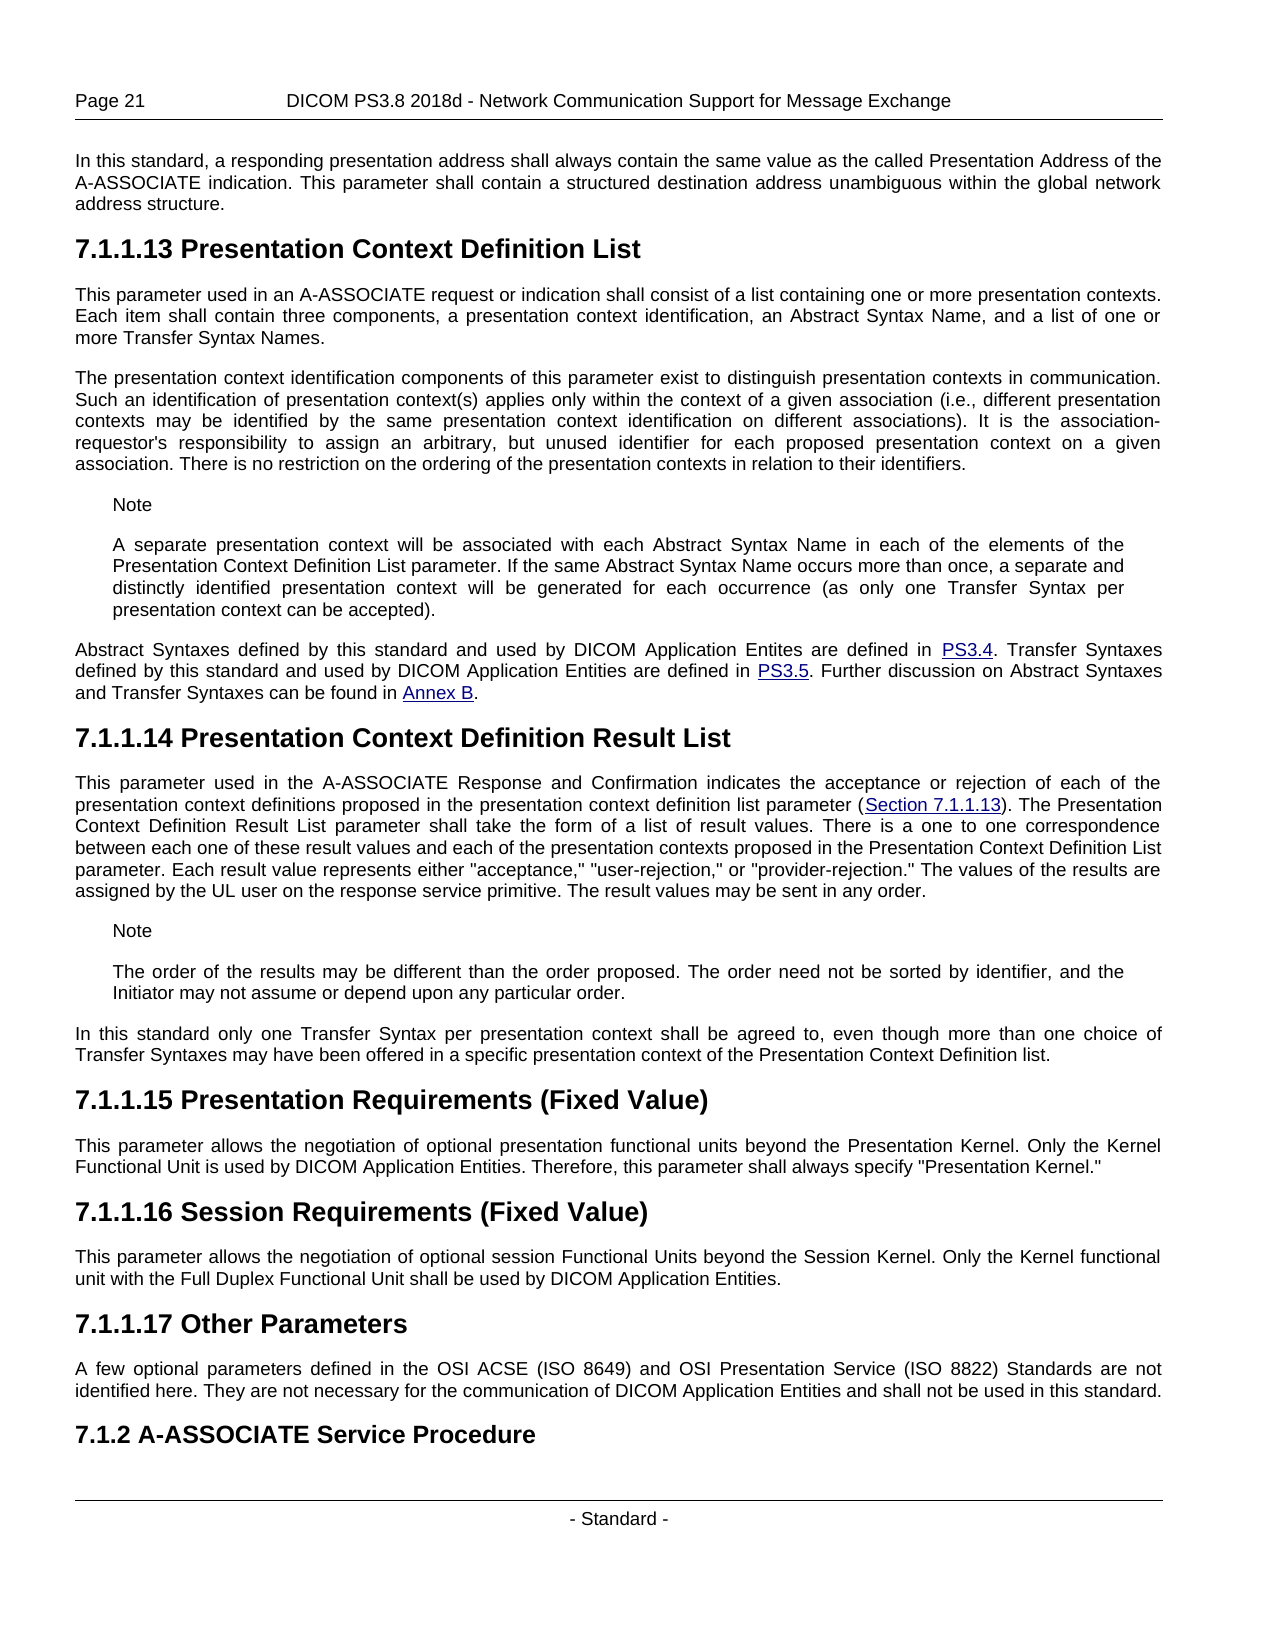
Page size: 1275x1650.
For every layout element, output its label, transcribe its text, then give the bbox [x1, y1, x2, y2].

text In this standard only one Transfer Syntax per presentation context shall be agreed to, even though more than one choice of Transfer Syntaxes may have been offered in a specific presentation context of the Presentation Context Definition list. [75, 1022, 1162, 1066]
text A few optional parameters defined in the OSI ACSE (ISO 8649) and OSI Presentation Service (ISO 8822) Standards are not identified here. They are not necessary for the communication of DICOM Application Entities and shall not be used in this standard. [75, 1358, 1162, 1401]
text This parameter used in an A-ASSOCIATE request or indication shall consist of a list containing one or more presentation contexts. Each item shall contain three components, a presentation context identification, an Abstract Syntax Name, and a list of one or more Transfer Syntax Names. [75, 283, 1162, 348]
text Abstract Syntaxes defined by this standard and used by DICOM Application Entites are defined in PS3.4. Transfer Syntaxes defined by this standard and used by DICOM Application Entities are defined in PS3.5. Further discussion on Abstract Syntaxes and Transfer Syntaxes can be found in Annex B. [75, 639, 1162, 703]
text 7.1.1.14 Presentation Context Definition Result List [75, 722, 1162, 753]
text Note [112, 920, 1125, 942]
text This parameter used in the A-ASSOCIATE Response and Confirmation indicates the acceptance or rejection of each of the presentation context definitions proposed in the presentation context definition list parameter (Section 7.1.1.13). The Presentation Context Definition Result List parameter shall take the form of a list of result values. There is a one to one correspondence between each one of these result values and each of the presentation contexts proposed in the Presentation Context Definition List parameter. Each result value represents either "acceptance," "user-rejection," or "provider-rejection." The values of the results are assigned by the UL user on the response service primitive. The result values may be sent in any order. [75, 772, 1162, 902]
text 7.1.1.13 Presentation Context Definition List [75, 233, 1162, 265]
text 7.1.1.16 Session Requirements (Fixed Value) [75, 1196, 1162, 1227]
text A separate presentation context will be associated with each Abstract Syntax Name in each of the elements of the Presentation Context Definition List parameter. If the same Abstract Syntax Name occurs more than once, a separate and distinctly identified presentation context will be generated for each occurrence (as only one Transfer Syntax per presentation context can be accepted). [112, 534, 1125, 620]
text This parameter allows the negotiation of optional presentation functional units beyond the Presentation Kernel. Only the Kernel Functional Unit is used by DICOM Application Entities. Therefore, this parameter shall always specify "Presentation Kernel." [75, 1134, 1162, 1177]
text 7.1.1.15 Presentation Requirements (Fixed Value) [75, 1084, 1162, 1116]
text The order of the results may be different than the order proposed. The order need not be sorted by identifier, and the Initiator may not assume or depend upon any particular order. [112, 961, 1125, 1004]
text This parameter allows the negotiation of optional session Functional Units beyond the Session Kernel. Only the Kernel functional unit with the Full Duplex Functional Unit shall be used by DICOM Application Entities. [75, 1246, 1162, 1289]
text In this standard, a responding presentation address shall always contain the same value as the called Presentation Address of the A-ASSOCIATE indication. This parameter shall contain a structured destination address unambiguous within the global network address structure. [75, 150, 1162, 215]
text 7.1.2 A-ASSOCIATE Service Procedure [75, 1420, 1162, 1449]
text 7.1.1.17 Other Parameters [75, 1308, 1162, 1339]
text Note [112, 493, 1125, 515]
text The presentation context identification components of this parameter exist to distinguish presentation contexts in communication. Such an identification of presentation context(s) applies only within the context of a given association (i.e., different presentation contexts may be identified by the same presentation context identification on different associations). It is the association-requestor's responsibility to assign an arbitrary, but unused identifier for each proposed presentation context on a given association. There is no restriction on the ordering of the presentation contexts in relation to their identifiers. [75, 367, 1162, 475]
